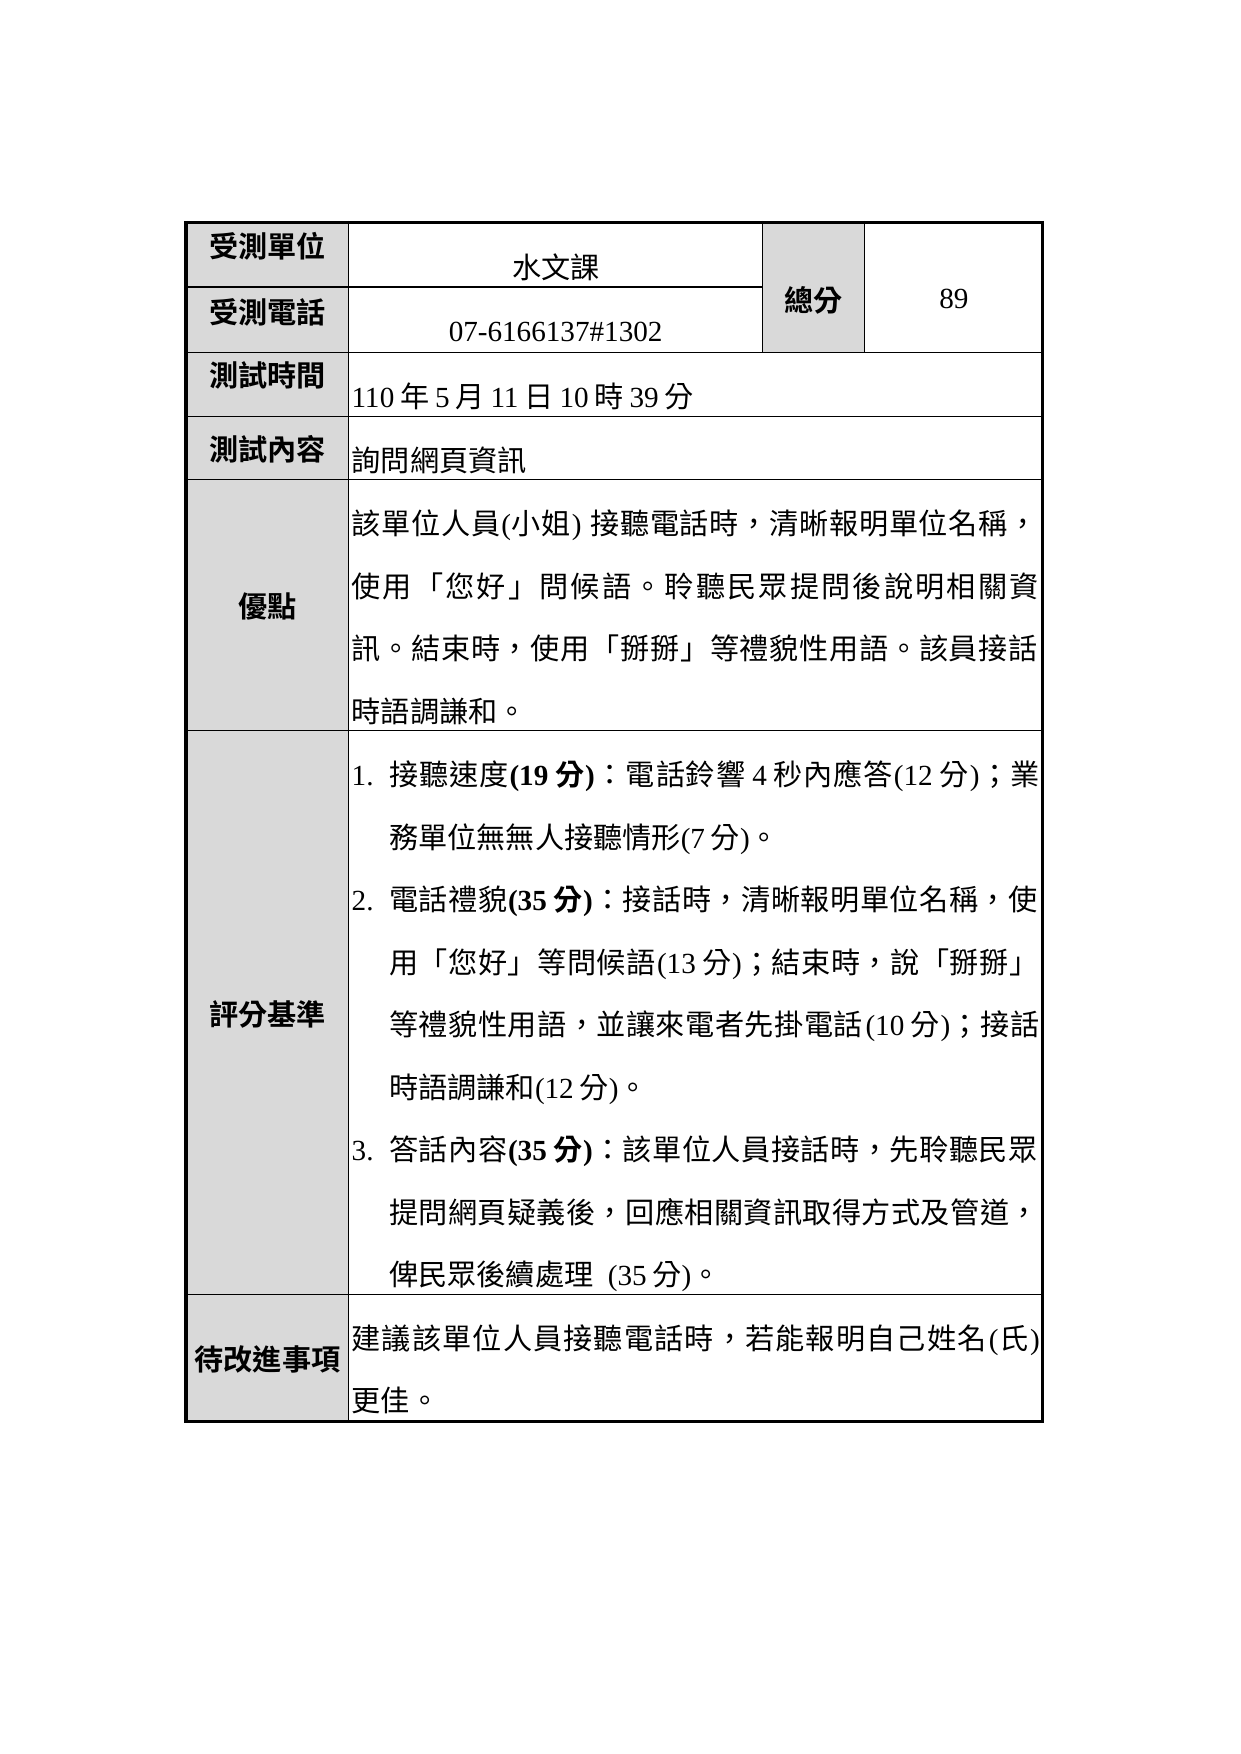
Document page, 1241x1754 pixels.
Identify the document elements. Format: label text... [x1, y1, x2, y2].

table_cell 接聽速度(19分)：電話鈴響4秒內應答(12分)；業務單位無無人接聽情形(7分)。 電話禮貌(35分)：接話時，清晰報明單位名稱，使用「您好」等問候語(13分)；結束時，說「掰掰」等禮貌性用語，並讓來電者先掛電話(10分)；接話時語調謙和(12分)。 答話內容(35分)：該單位人員接話時，先聆聽民眾提問網頁疑義後，回應相關資訊取得方式及管道，俾民眾後續處理 (35分)。 [349, 731, 1041, 1294]
table_header 受測單位 [188, 224, 348, 286]
table_cell 110年5月11日10時39分 [349, 353, 1041, 416]
table_cell 該單位人員(小姐) 接聽電話時，清晰報明單位名稱，使用「您好」問候語。聆聽民眾提問後說明相關資訊。結束時，使用「掰掰」等禮貌性用語。該員接話時語調謙和。 [349, 480, 1041, 730]
table_cell 待改進事項 [188, 1295, 348, 1420]
table_cell 測試內容 [188, 417, 348, 479]
table_header 89 [865, 224, 1041, 352]
table_cell 優點 [188, 480, 348, 730]
table_header 總分 [763, 224, 864, 352]
table_cell 測試時間 [188, 353, 348, 416]
table_cell 詢問網頁資訊 [349, 417, 1041, 479]
table_cell 受測電話 [188, 288, 348, 352]
table_cell 建議該單位人員接聽電話時，若能報明自己姓名(氏)更佳。 [349, 1295, 1041, 1420]
table_cell 評分基準 [188, 731, 348, 1294]
table_cell 07-6166137#1302 [349, 288, 762, 352]
table_header 水文課 [349, 224, 762, 286]
